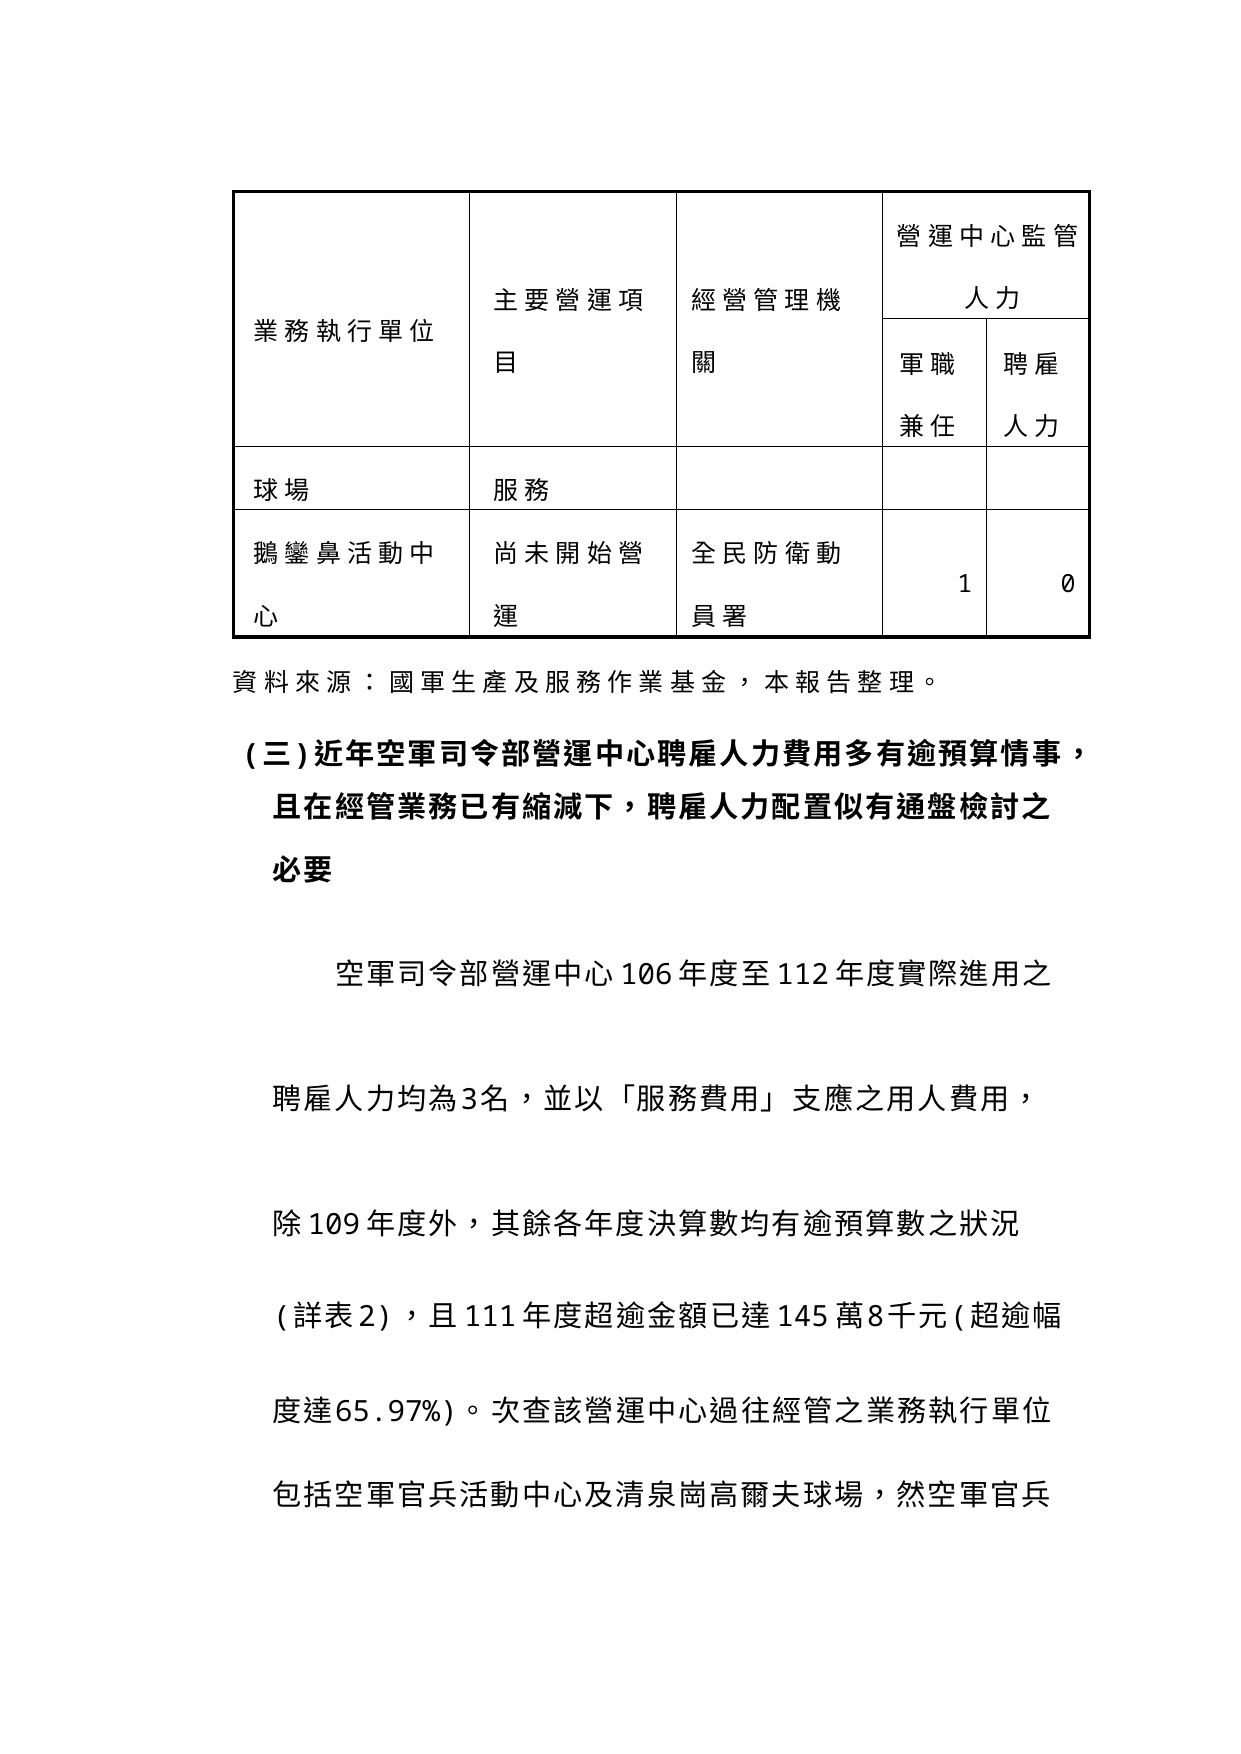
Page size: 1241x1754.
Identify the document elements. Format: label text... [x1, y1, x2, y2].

text (三)近年空軍司令部營運中心聘雇人力費用多有逾預算情事，且在經管業務已有縮減下，聘雇人力配置似有通盤檢討之必要 [236, 701, 1063, 888]
table_cell [987, 447, 1088, 509]
table_cell 軍職兼任 [883, 319, 986, 446]
table_cell 尚未開始營運 [470, 510, 676, 635]
table_cell 球場 [235, 447, 469, 509]
table_cell [883, 447, 986, 509]
table_cell 服務 [470, 447, 676, 509]
text 空軍司令部營運中心106年度至112年度實際進用之聘雇人力均為3名，並以「服務費用」支應之用人費用，除109年度外，其餘各年度決算數均有逾預算數之狀況(詳表2)，且111年度超逾金額已達145萬8千元(超逾幅度達65.97%)。次查該營運中心過往經管之業務執行單位包括空軍官兵活動中心及清泉崗高爾夫球場，然空軍官兵 [266, 888, 1063, 1513]
table_header 經營管理機關 [677, 193, 882, 446]
table_cell 1 [883, 510, 986, 635]
text 資料來源：國軍生產及服務作業基金，本報告整理。 [175, 638, 1075, 701]
table_header 業務執行單位 [235, 193, 469, 446]
table_header 主要營運項目 [470, 193, 676, 446]
table_header 營運中心監管人力 [883, 193, 1088, 318]
table_cell [677, 447, 882, 509]
table_cell 鵝鑾鼻活動中心 [235, 510, 469, 635]
table_cell 0 [987, 510, 1088, 635]
table_cell 全民防衛動員署 [677, 510, 882, 635]
table_cell 聘雇人力 [987, 319, 1088, 446]
